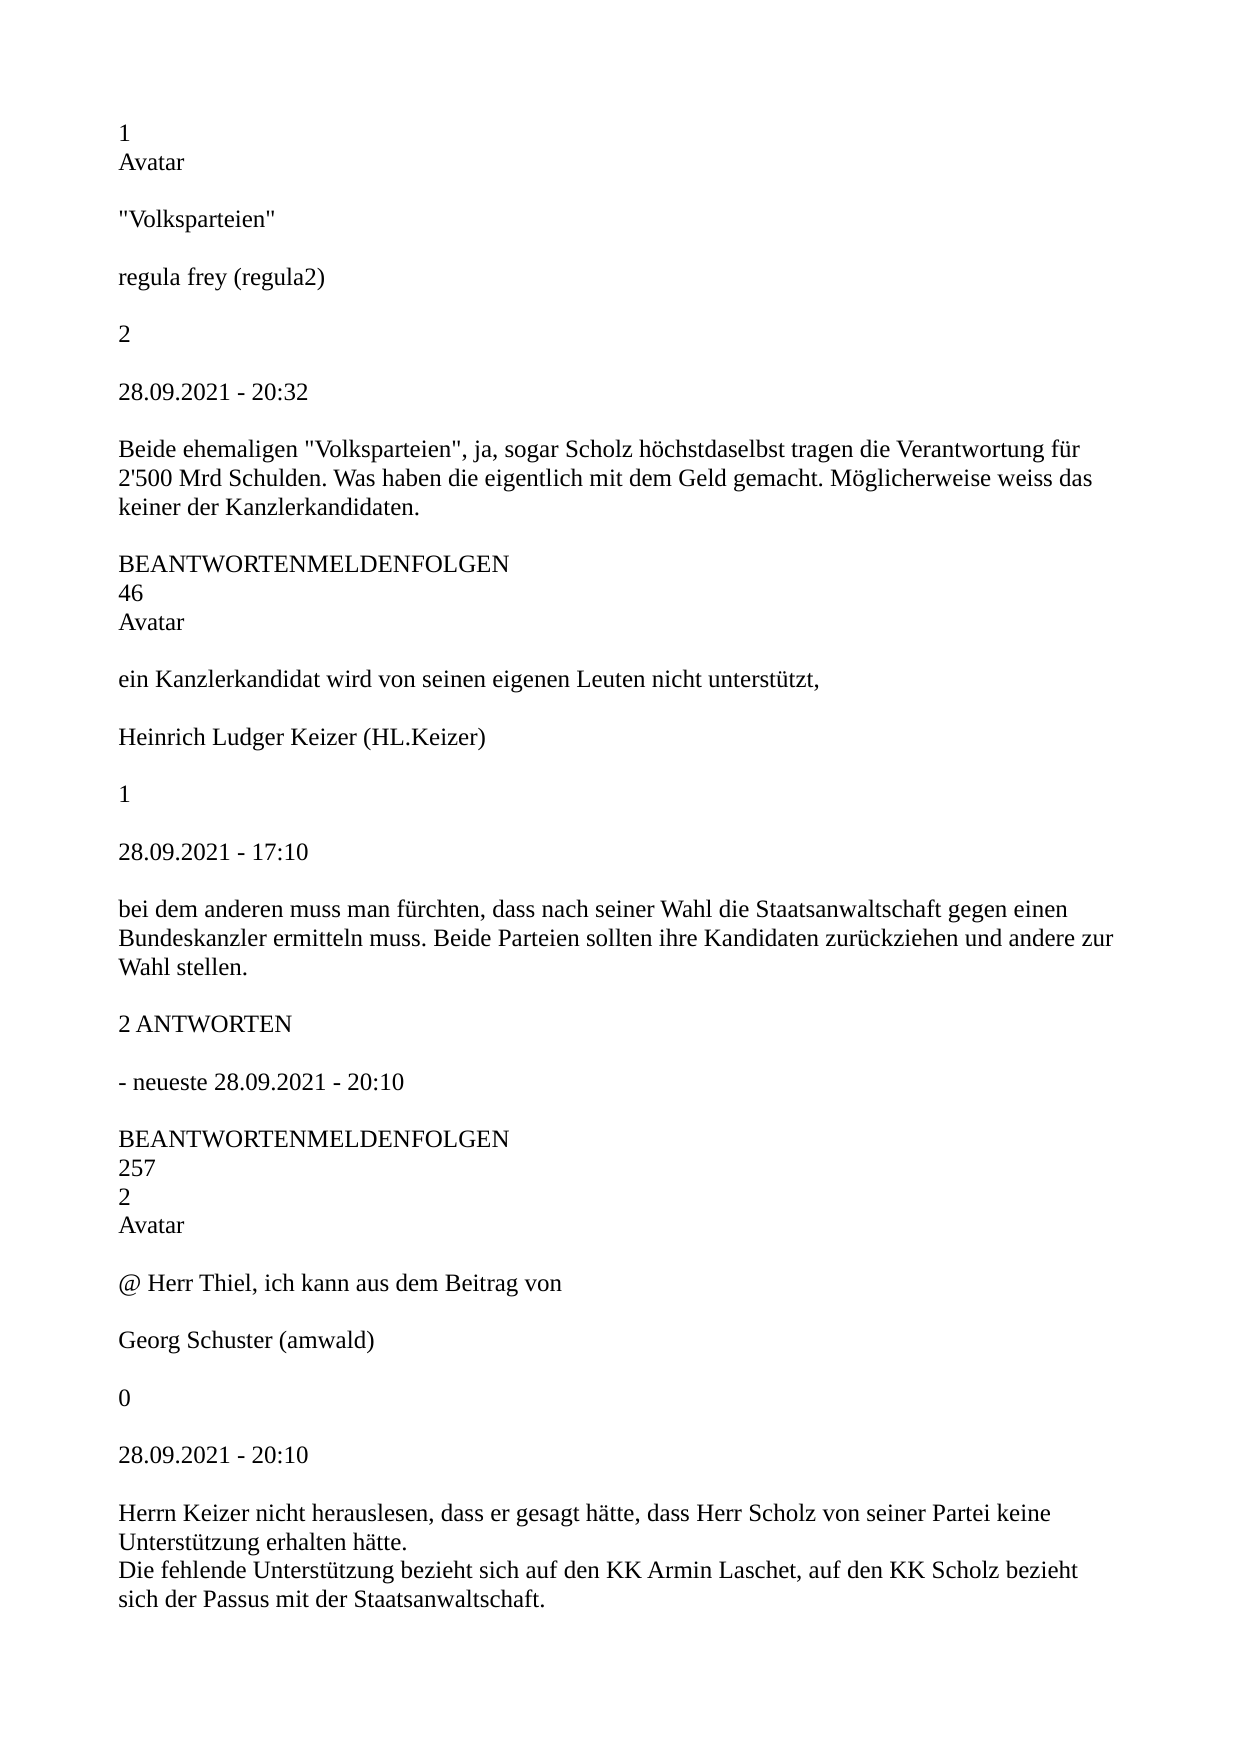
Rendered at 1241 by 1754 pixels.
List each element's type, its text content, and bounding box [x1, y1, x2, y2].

text 2 [118, 319, 1122, 348]
text Avatar [118, 1211, 1122, 1239]
text BEANTWORTENMELDENFOLGEN [118, 1124, 1122, 1153]
text 257 [118, 1153, 1122, 1182]
text @ Herr Thiel, ich kann aus dem Beitrag von [118, 1268, 1122, 1297]
text 46 [118, 578, 1122, 607]
text 1 [118, 779, 1122, 808]
text - neueste 28.09.2021 - 20:10 [118, 1067, 1122, 1096]
text 2 [118, 1182, 1122, 1211]
text Avatar [118, 607, 1122, 636]
text 2 ANTWORTEN [118, 1009, 1122, 1038]
text 1 [118, 118, 1122, 147]
text Beide ehemaligen "Volksparteien", ja, sogar Scholz höchstdaselbst tragen die Verantwortung für 2'500 Mrd Schulden. Was haben die eigentlich mit dem Geld gemacht. Möglicherweise weiss das keiner der Kanzlerkandidaten. [118, 434, 1122, 521]
text 28.09.2021 - 17:10 [118, 837, 1122, 866]
text 28.09.2021 - 20:10 [118, 1441, 1122, 1469]
text 0 [118, 1383, 1122, 1412]
text Avatar [118, 147, 1122, 176]
text Georg Schuster (amwald) [118, 1326, 1122, 1354]
text Die fehlende Unterstützung bezieht sich auf den KK Armin Laschet, auf den KK Scholz bezieht sich der Passus mit der Staatsanwaltschaft. [118, 1556, 1122, 1613]
text bei dem anderen muss man fürchten, dass nach seiner Wahl die Staatsanwaltschaft gegen einen Bundeskanzler ermitteln muss. Beide Parteien sollten ihre Kandidaten zurückziehen und andere zur Wahl stellen. [118, 894, 1122, 981]
text ein Kanzlerkandidat wird von seinen eigenen Leuten nicht unterstützt, [118, 664, 1122, 693]
text BEANTWORTENMELDENFOLGEN [118, 549, 1122, 578]
text regula frey (regula2) [118, 262, 1122, 291]
text 28.09.2021 - 20:32 [118, 377, 1122, 406]
text Herrn Keizer nicht herauslesen, dass er gesagt hätte, dass Herr Scholz von seiner Partei keine Unterstützung erhalten hätte. [118, 1498, 1122, 1556]
text "Volksparteien" [118, 204, 1122, 233]
text Heinrich Ludger Keizer (HL.Keizer) [118, 722, 1122, 751]
